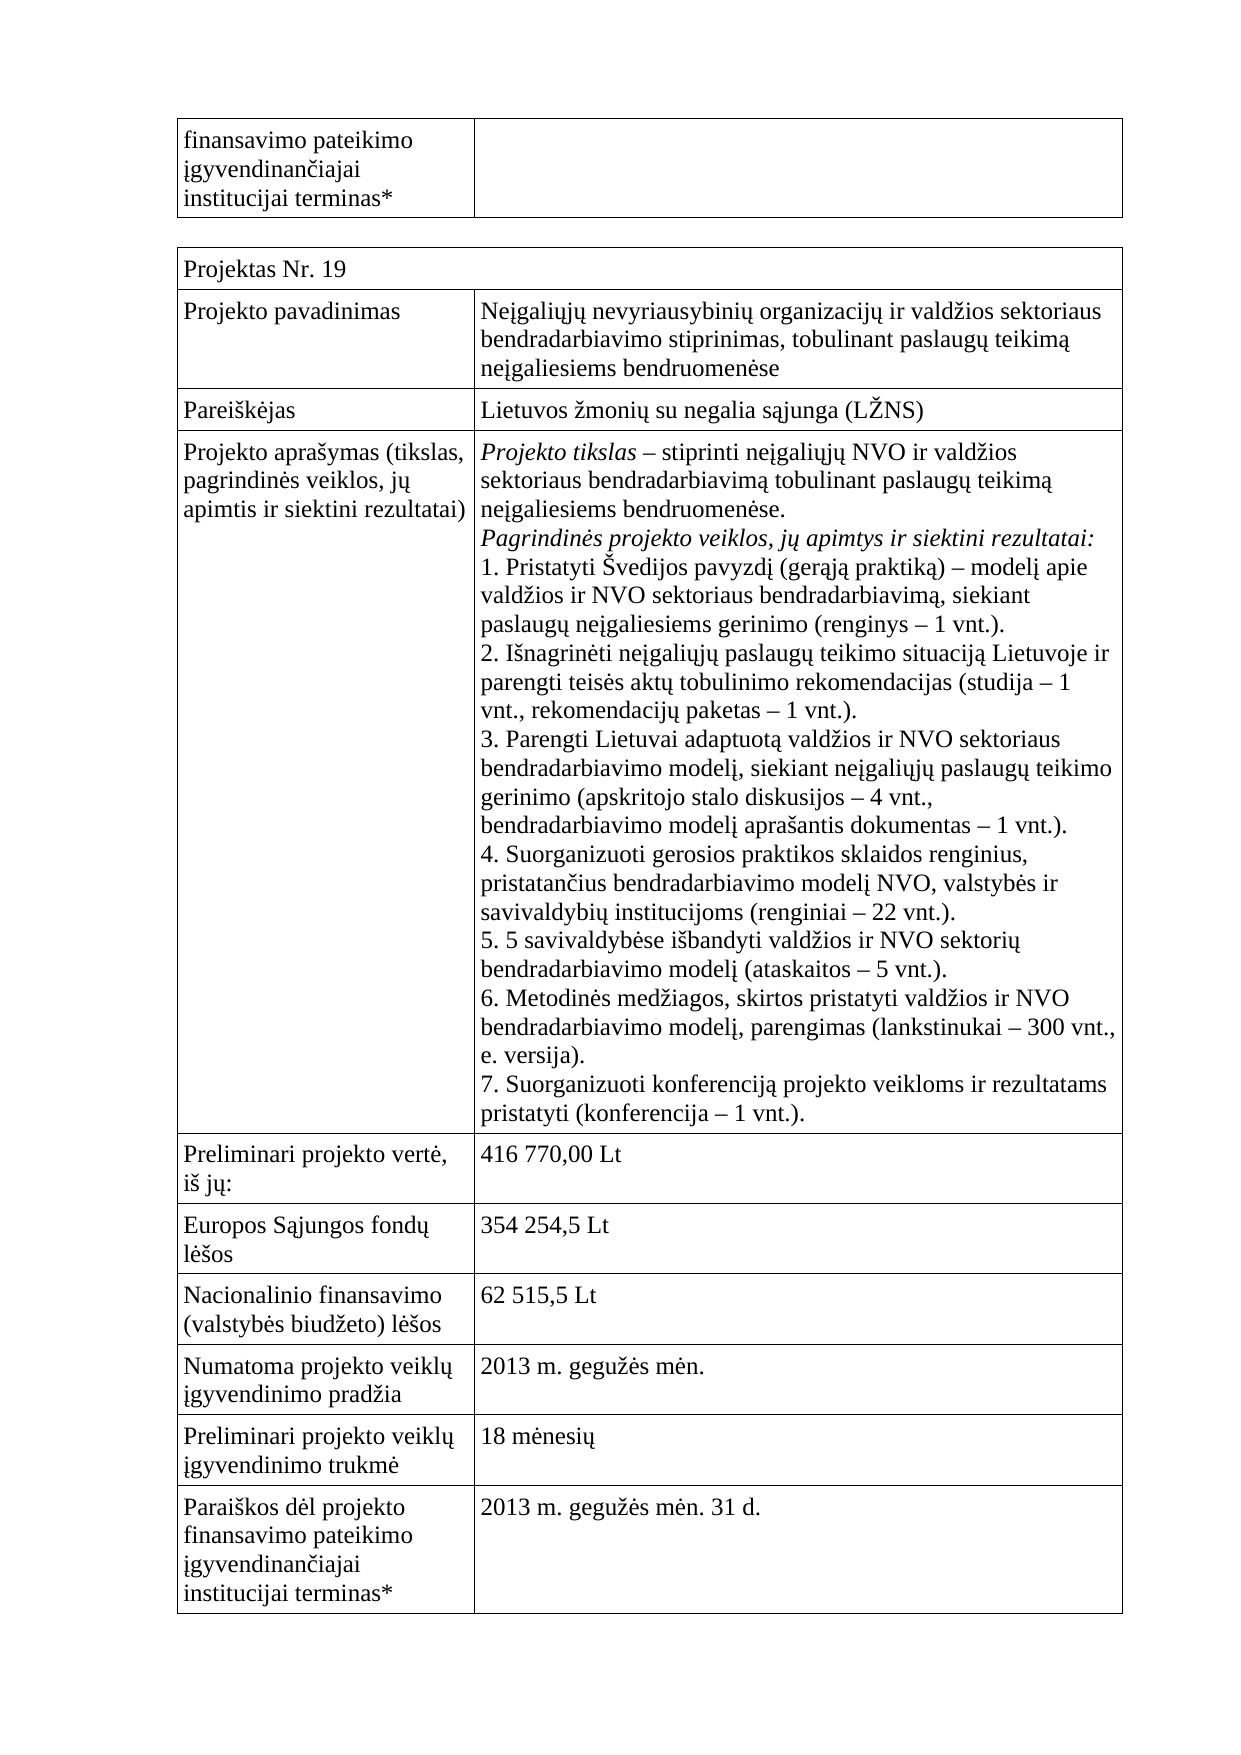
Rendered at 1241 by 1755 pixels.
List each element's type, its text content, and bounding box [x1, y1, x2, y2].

table_cell Paraiškos dėl projekto finansavimo pateikimo įgyvendinančiajai institucijai terminas* [178, 1486, 474, 1612]
table_cell 416 770,00 Lt [475, 1134, 1122, 1203]
table_cell Preliminari projekto vertė, iš jų: [178, 1134, 474, 1203]
table_cell 18 mėnesių [475, 1415, 1122, 1484]
table_cell Projekto aprašymas (tikslas, pagrindinės veiklos, jų apimtis ir siektini rezultatai) [178, 431, 474, 1132]
table_header Projektas Nr. 19 [178, 248, 1122, 289]
table_cell 2013 m. gegužės mėn. [475, 1345, 1122, 1414]
table_cell 354 254,5 Lt [475, 1204, 1122, 1273]
table_cell finansavimo pateikimo įgyvendinančiajai institucijai terminas* [178, 119, 474, 217]
table_cell 62 515,5 Lt [475, 1274, 1122, 1344]
table_cell Projekto pavadinimas [178, 290, 474, 388]
table_cell Lietuvos žmonių su negalia sąjunga (LŽNS) [475, 389, 1122, 429]
table_cell Pareiškėjas [178, 389, 474, 429]
table_cell [475, 119, 1122, 217]
table_cell Nacionalinio finansavimo (valstybės biudžeto) lėšos [178, 1274, 474, 1344]
table_cell Europos Sąjungos fondų lėšos [178, 1204, 474, 1273]
table_cell Neįgaliųjų nevyriausybinių organizacijų ir valdžios sektoriaus bendradarbiavimo stiprinimas, tobulinant paslaugų teikimą neįgaliesiems bendruomenėse [475, 290, 1122, 388]
table_cell Numatoma projekto veiklų įgyvendinimo pradžia [178, 1345, 474, 1414]
table_cell Projekto tikslas – stiprinti neįgaliųjų NVO ir valdžios sektoriaus bendradarbiavimą tobulinant paslaugų teikimą neįgaliesiems bendruomenėse. Pagrindinės projekto veiklos, jų apimtys ir siektini rezultatai: 1. Pristatyti Švedijos pavyzdį (gerąją praktiką) – modelį apie valdžios ir NVO sektoriaus bendradarbiavimą, siekiant paslaugų neįgaliesiems gerinimo (renginys – 1 vnt.). 2. Išnagrinėti neįgaliųjų paslaugų teikimo situaciją Lietuvoje ir parengti teisės aktų tobulinimo rekomendacijas (studija – 1 vnt., rekomendacijų paketas – 1 vnt.). 3. Parengti Lietuvai adaptuotą valdžios ir NVO sektoriaus bendradarbiavimo modelį, siekiant neįgaliųjų paslaugų teikimo gerinimo (apskritojo stalo diskusijos – 4 vnt., bendradarbiavimo modelį aprašantis dokumentas – 1 vnt.). 4. Suorganizuoti gerosios praktikos sklaidos renginius, pristatančius bendradarbiavimo modelį NVO, valstybės ir savivaldybių institucijoms (renginiai – 22 vnt.). 5. 5 savivaldybėse išbandyti valdžios ir NVO sektorių bendradarbiavimo modelį (ataskaitos – 5 vnt.). 6. Metodinės medžiagos, skirtos pristatyti valdžios ir NVO bendradarbiavimo modelį, parengimas (lankstinukai – 300 vnt., e. versija). 7. Suorganizuoti konferenciją projekto veikloms ir rezultatams pristatyti (konferencija – 1 vnt.). [475, 431, 1122, 1132]
table_cell Preliminari projekto veiklų įgyvendinimo trukmė [178, 1415, 474, 1484]
table_cell 2013 m. gegužės mėn. 31 d. [475, 1486, 1122, 1612]
